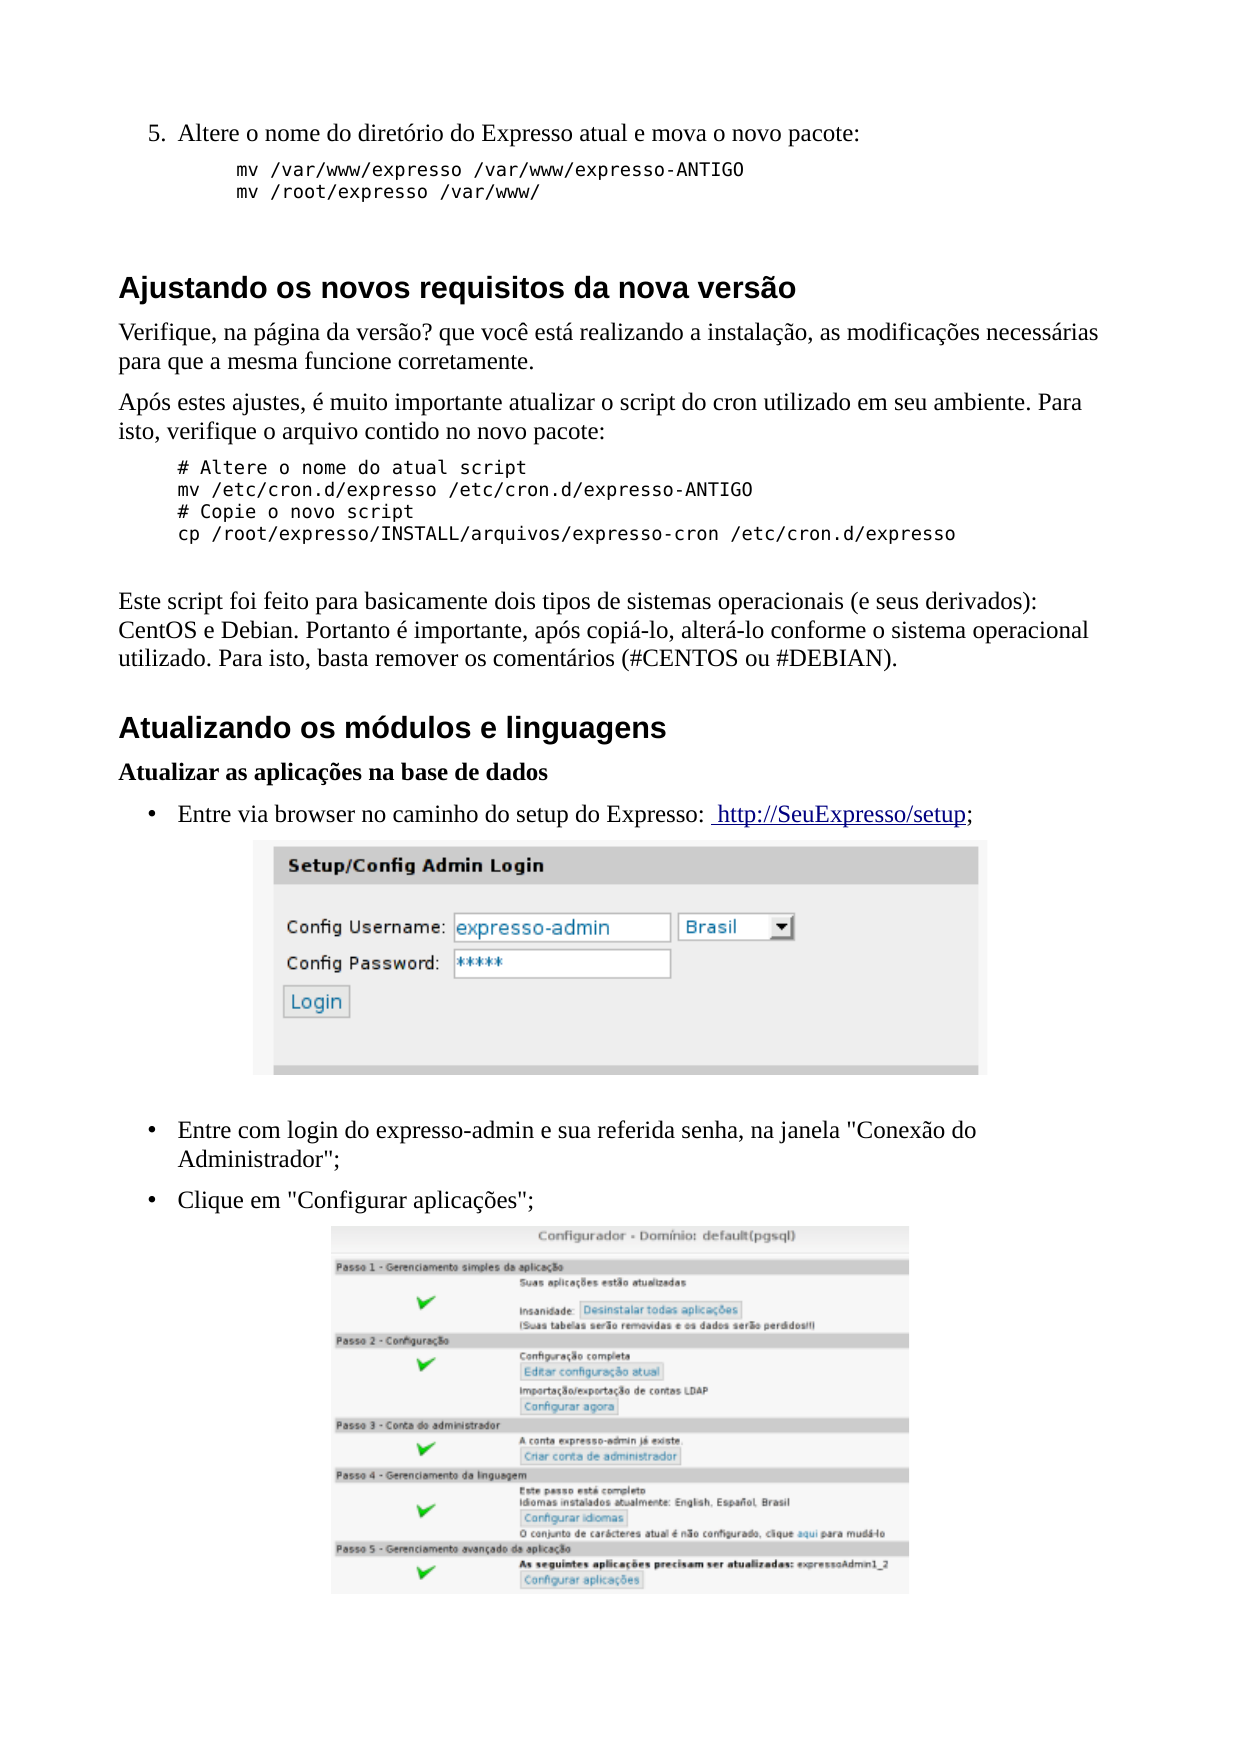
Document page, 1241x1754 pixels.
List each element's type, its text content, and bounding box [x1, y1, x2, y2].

list mv /var/www/expresso /var/www/expresso-ANTIGO mv /root/expresso /var/www/ [207, 159, 1063, 203]
text Atualizar as aplicações na base de dados [118, 757, 1122, 786]
text # Altere o nome do atual script mv /etc/cron.d/expresso /etc/cron.d/expresso-ANTIGO # Copie o novo script cp /root/expresso/INSTALL/arquivos/expresso-cron /etc/cron.d/expresso [177, 457, 1063, 545]
subtitle Ajustando os novos requisitos da nova versão [118, 269, 1122, 305]
list Entre com login do expresso-admin e sua referida senha, na janela "Conexão do Administrador"; [148, 1116, 1122, 1173]
text Verifique, na página da versão? que você está realizando a instalação, as modificações necessárias para que a mesma funcione corretamente. [118, 317, 1122, 375]
text Após estes ajustes, é muito importante atualizar o script do cron utilizado em seu ambiente. Para isto, verifique o arquivo contido no novo pacote: [118, 387, 1122, 445]
list Entre via browser no caminho do setup do Expresso: http://SeuExpresso/setup; [148, 799, 1122, 827]
list Altere o nome do diretório do Expresso atual e mova o novo pacote: [148, 118, 1122, 147]
picture [252, 840, 988, 1075]
text Este script foi feito para basicamente dois tipos de sistemas operacionais (e seus derivados): CentOS e Debian. Portanto é importante, após copiá-lo, alterá-lo conforme o sistema operacional utilizado. Para isto, basta remover os comentários (#CENTOS ou #DEBIAN). [118, 586, 1122, 672]
picture [331, 1226, 910, 1594]
subtitle Atualizando os módulos e linguagens [118, 710, 1122, 745]
list Clique em "Configurar aplicações"; [148, 1186, 1122, 1214]
